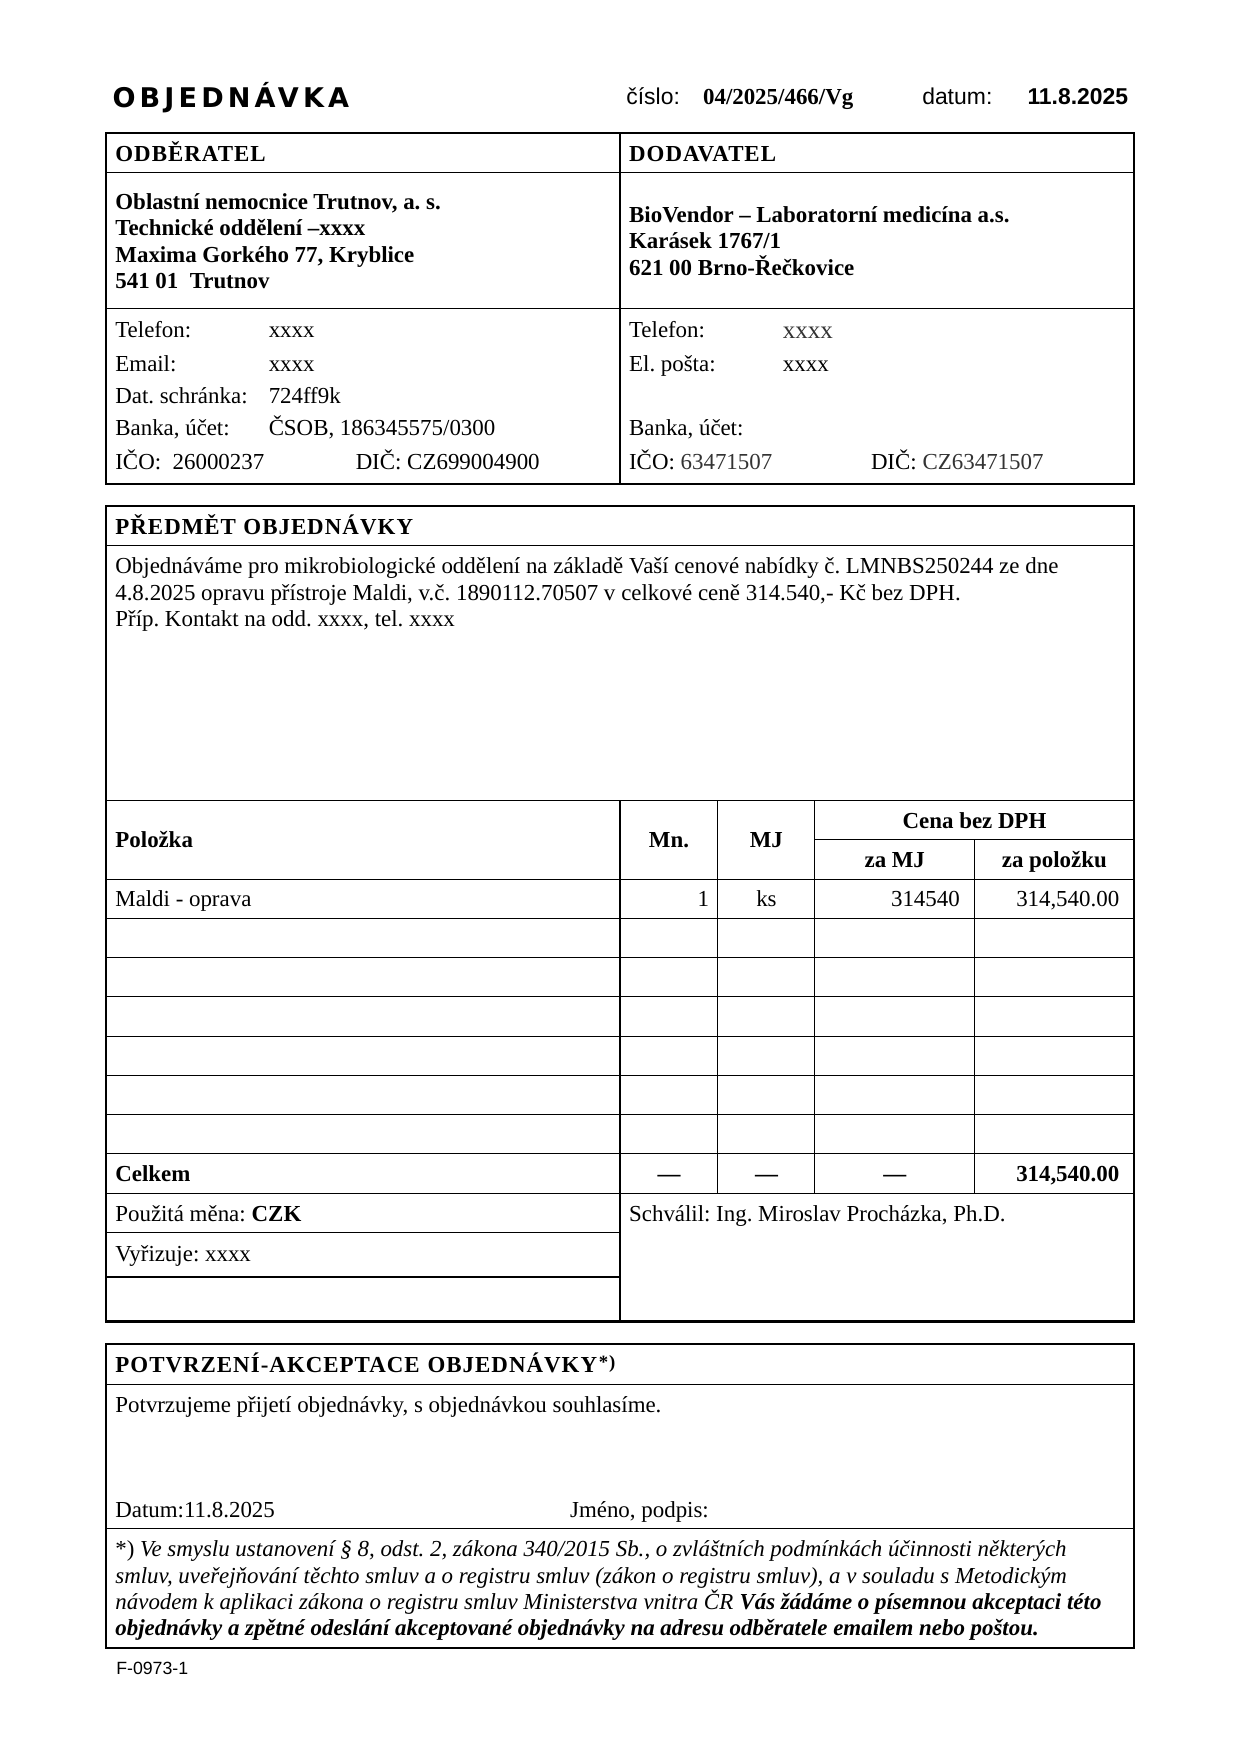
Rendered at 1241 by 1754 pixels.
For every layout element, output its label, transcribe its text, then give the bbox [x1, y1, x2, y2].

table_cell ,00 [975, 997, 1133, 1036]
table_cell ,00 [975, 958, 1133, 996]
table_header datum: [898, 83, 998, 114]
table_cell [621, 958, 717, 996]
table_cell 314 540,00 [975, 1154, 1133, 1193]
table_cell [815, 1115, 974, 1153]
table_cell [815, 997, 974, 1036]
table_cell [107, 997, 619, 1036]
table_cell ,00 [975, 1037, 1133, 1075]
table_cell [815, 958, 974, 996]
table_cell [718, 1076, 814, 1114]
table_header 04/2025/466/Vg [697, 83, 898, 114]
table_cell Telefon: [107, 309, 260, 347]
table_cell IČO: 63471507 [621, 443, 862, 482]
table_header Předmět objednávky [107, 507, 1133, 545]
table_cell Jméno, podpis: [431, 1490, 717, 1528]
table_cell ks [718, 880, 814, 918]
table_cell [718, 997, 814, 1036]
table_cell 314 540,00 [975, 880, 1133, 918]
table_cell — [718, 1154, 814, 1193]
table_cell [815, 919, 974, 957]
table_header číslo: [620, 83, 697, 114]
table_cell Potvrzujeme přijetí objednávky, s objednávkou souhlasíme. [107, 1385, 717, 1490]
table_cell [107, 1037, 619, 1075]
table_cell Mn. [621, 801, 717, 878]
table_cell Celkem [107, 1154, 619, 1193]
table_cell Dat. schránka: [107, 379, 260, 411]
table_cell [621, 919, 717, 957]
table_cell Položka [107, 801, 619, 878]
table_cell [718, 1115, 814, 1153]
table_header Potvrzení-akceptace objednávky*) [107, 1345, 1133, 1384]
table_cell — [621, 1154, 717, 1193]
table_cell 724ff9k [260, 379, 619, 411]
table_cell [107, 1278, 619, 1320]
table_cell Datum:11.8.2025 [107, 1490, 431, 1528]
table_cell [107, 958, 619, 996]
table_header Odběratel [107, 134, 619, 172]
table_cell Maldi - oprava [107, 880, 619, 918]
table_header 11.8.2025 [998, 83, 1134, 114]
table_cell [621, 997, 717, 1036]
table_cell Vyřizuje: xxxx [107, 1233, 619, 1276]
table_cell MJ [718, 801, 814, 878]
table_cell [718, 958, 814, 996]
table_cell [107, 919, 619, 957]
table_cell [621, 1115, 717, 1153]
table_cell El. pošta: [621, 347, 774, 379]
table_cell [815, 1037, 974, 1075]
table_cell [718, 1385, 1133, 1490]
table_cell [621, 1076, 717, 1114]
table_cell ,00 [975, 919, 1133, 957]
table_cell Telefon: [621, 309, 774, 347]
table_cell [718, 1490, 1133, 1528]
table_cell [718, 1037, 814, 1075]
table_cell Objednáváme pro mikrobiologické oddělení na základě Vaší cenové nabídky č. LMNBS250244 ze dne 4.8.2025 opravu přístroje Maldi, v.č. 1890112.70507 v celkové ceně 314.540,- Kč bez DPH. Příp. Kontakt na odd. xxxx, tel. xxxx [107, 546, 1133, 800]
table_cell — [815, 1154, 974, 1193]
table_cell Banka, účet: [107, 411, 260, 443]
table_cell [621, 1037, 717, 1075]
table_cell xxxx [260, 347, 619, 379]
table_cell Email: [107, 347, 260, 379]
table_cell [815, 1076, 974, 1114]
table_cell Banka, účet: [621, 411, 774, 443]
table_header Dodavatel [621, 134, 1133, 172]
table_cell [621, 379, 774, 411]
table_cell za MJ [815, 840, 974, 878]
table_cell *) Ve smyslu ustanovení § 8, odst. 2, zákona 340/2015 Sb., o zvláštních podmínkách účinnosti některých smluv, uveřejňování těchto smluv a o registru smluv (zákon o registru smluv), a v souladu s Metodickým návodem k aplikaci zákona o registru smluv Ministerstva vnitra ČR Vás žádáme o písemnou akceptaci této objednávky a zpětné odeslání akceptované objednávky na adresu odběratele emailem nebo poštou. [107, 1529, 1133, 1647]
table_cell Oblastní nemocnice Trutnov, a. s. Technické oddělení –xxxx Maxima Gorkého 77, Kryblice 541 01 Trutnov [107, 173, 619, 308]
text F‑0973-1 [106, 1658, 1134, 1678]
table_cell xxxx [260, 309, 619, 347]
table_cell ČSOB, 186345575/0300 [260, 411, 619, 443]
table_cell za položku [975, 840, 1133, 878]
table_cell Cena bez DPH [815, 801, 1133, 839]
table_cell 314540 [815, 880, 974, 918]
table_cell xxxx [774, 347, 1133, 379]
table_cell ,00 [975, 1076, 1133, 1114]
table_cell BioVendor – Laboratorní medicína a.s. Karásek 1767/1 621 00 Brno-Řečkovice [621, 173, 1133, 308]
table_cell Použitá měna: CZK [107, 1194, 619, 1232]
table_cell ,00 [975, 1115, 1133, 1153]
table_cell [774, 379, 1133, 411]
table_cell 1 [621, 880, 717, 918]
table_cell [718, 919, 814, 957]
table_header OBJEDNÁVKA [106, 83, 620, 114]
table_cell Schválil: Ing. Miroslav Procházka, Ph.D. [621, 1194, 1133, 1320]
table_cell DIČ: CZ63471507 [862, 443, 1133, 482]
table_cell [774, 411, 1133, 443]
table_cell xxxx [774, 309, 1133, 347]
table_cell [107, 1076, 619, 1114]
table_cell IČO: 26000237 DIČ: CZ699004900 [107, 443, 619, 482]
table_cell [107, 1115, 619, 1153]
